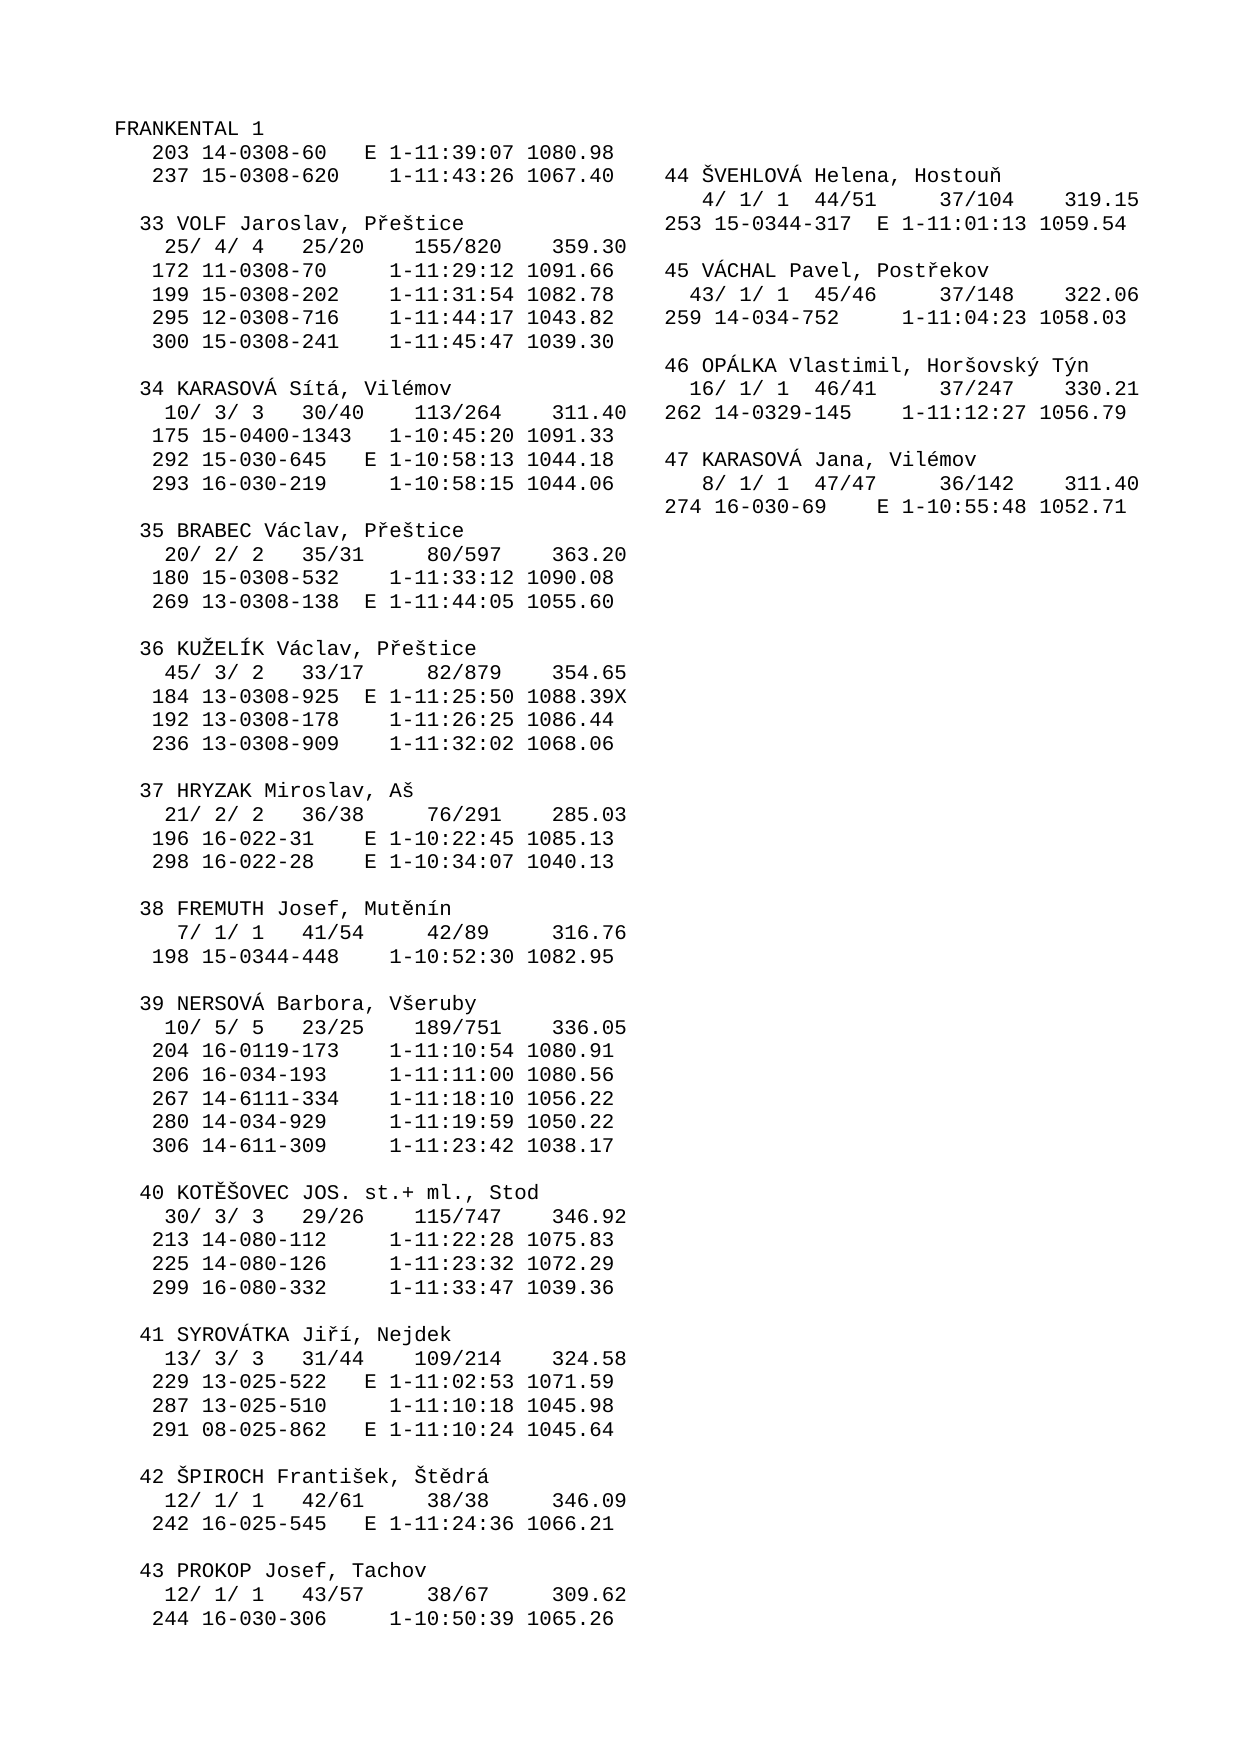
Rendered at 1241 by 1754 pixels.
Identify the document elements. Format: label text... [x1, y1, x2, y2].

text 269 13-0308-138 E 1-11:44:05 1055.60 [102, 591, 1146, 615]
text 180 15-0308-532 1-11:33:12 1090.08 [102, 567, 1146, 591]
text 196 16-022-31 E 1-10:22:45 1085.13 [102, 827, 1146, 851]
text 203 14-0308-60 E 1-11:39:07 1080.98 [102, 142, 1146, 165]
text 42 ŠPIROCH František, Štědrá [102, 1466, 1146, 1489]
text 184 13-0308-925 E 1-11:25:50 1088.39X [102, 686, 1146, 709]
text 267 14-6111-334 1-11:18:10 1056.22 [102, 1088, 1146, 1111]
text 39 NERSOVÁ Barbora, Všeruby [102, 993, 1146, 1017]
text 12/ 1/ 1 42/61 38/38 346.09 [102, 1489, 1146, 1513]
text 12/ 1/ 1 43/57 38/67 309.62 [102, 1584, 1146, 1608]
text 280 14-034-929 1-11:19:59 1050.22 [102, 1111, 1146, 1135]
text 37 HRYZAK Miroslav, Aš [102, 780, 1146, 804]
text 192 13-0308-178 1-11:26:25 1086.44 [102, 709, 1146, 733]
text 25/ 4/ 4 25/20 155/820 359.30 [102, 236, 1146, 260]
text 244 16-030-306 1-10:50:39 1065.26 [102, 1608, 1146, 1631]
text 30/ 3/ 3 29/26 115/747 346.92 [102, 1206, 1146, 1229]
text 204 16-0119-173 1-11:10:54 1080.91 [102, 1040, 1146, 1064]
text 10/ 5/ 5 23/25 189/751 336.05 [102, 1017, 1146, 1040]
text 274 16-030-69 E 1-10:55:48 1052.71 [102, 496, 1146, 520]
text 236 13-0308-909 1-11:32:02 1068.06 [102, 733, 1146, 757]
text 45/ 3/ 2 33/17 82/879 354.65 [102, 662, 1146, 686]
text 4/ 1/ 1 44/51 37/104 319.15 [102, 189, 1146, 213]
text 295 12-0308-716 1-11:44:17 1043.82 259 14-034-752 1-11:04:23 1058.03 [102, 307, 1146, 331]
text 40 KOTĚŠOVEC JOS. st.+ ml., Stod [102, 1182, 1146, 1206]
text 38 FREMUTH Josef, Mutěnín [102, 898, 1146, 922]
text 299 16-080-332 1-11:33:47 1039.36 [102, 1277, 1146, 1300]
text 287 13-025-510 1-11:10:18 1045.98 [102, 1395, 1146, 1419]
text 13/ 3/ 3 31/44 109/214 324.58 [102, 1348, 1146, 1371]
text 21/ 2/ 2 36/38 76/291 285.03 [102, 804, 1146, 827]
text 229 13-025-522 E 1-11:02:53 1071.59 [102, 1371, 1146, 1395]
text 293 16-030-219 1-10:58:15 1044.06 8/ 1/ 1 47/47 36/142 311.40 [102, 473, 1146, 496]
text 46 OPÁLKA Vlastimil, Horšovský Týn [102, 354, 1146, 378]
text 20/ 2/ 2 35/31 80/597 363.20 [102, 544, 1146, 567]
text 213 14-080-112 1-11:22:28 1075.83 [102, 1229, 1146, 1253]
text 34 KARASOVÁ Sítá, Vilémov 16/ 1/ 1 46/41 37/247 330.21 [102, 378, 1146, 402]
text 300 15-0308-241 1-11:45:47 1039.30 [102, 331, 1146, 354]
text 242 16-025-545 E 1-11:24:36 1066.21 [102, 1513, 1146, 1537]
text 172 11-0308-70 1-11:29:12 1091.66 45 VÁCHAL Pavel, Postřekov [102, 260, 1146, 284]
text 43 PROKOP Josef, Tachov [102, 1561, 1146, 1584]
text 199 15-0308-202 1-11:31:54 1082.78 43/ 1/ 1 45/46 37/148 322.06 [102, 284, 1146, 307]
text 7/ 1/ 1 41/54 42/89 316.76 [102, 922, 1146, 946]
text FRANKENTAL 1 [102, 118, 1146, 142]
text 306 14-611-309 1-11:23:42 1038.17 [102, 1135, 1146, 1158]
text 41 SYROVÁTKA Jiří, Nejdek [102, 1324, 1146, 1348]
text 298 16-022-28 E 1-10:34:07 1040.13 [102, 851, 1146, 875]
text 10/ 3/ 3 30/40 113/264 311.40 262 14-0329-145 1-11:12:27 1056.79 [102, 402, 1146, 426]
text 291 08-025-862 E 1-11:10:24 1045.64 [102, 1419, 1146, 1442]
text 198 15-0344-448 1-10:52:30 1082.95 [102, 946, 1146, 969]
text 225 14-080-126 1-11:23:32 1072.29 [102, 1253, 1146, 1277]
text 36 KUŽELÍK Václav, Přeštice [102, 638, 1146, 662]
text 35 BRABEC Václav, Přeštice [102, 520, 1146, 544]
text 237 15-0308-620 1-11:43:26 1067.40 44 ŠVEHLOVÁ Helena, Hostouň [102, 165, 1146, 189]
text 292 15-030-645 E 1-10:58:13 1044.18 47 KARASOVÁ Jana, Vilémov [102, 449, 1146, 473]
text 175 15-0400-1343 1-10:45:20 1091.33 [102, 426, 1146, 449]
text 33 VOLF Jaroslav, Přeštice 253 15-0344-317 E 1-11:01:13 1059.54 [102, 213, 1146, 236]
text 206 16-034-193 1-11:11:00 1080.56 [102, 1064, 1146, 1088]
